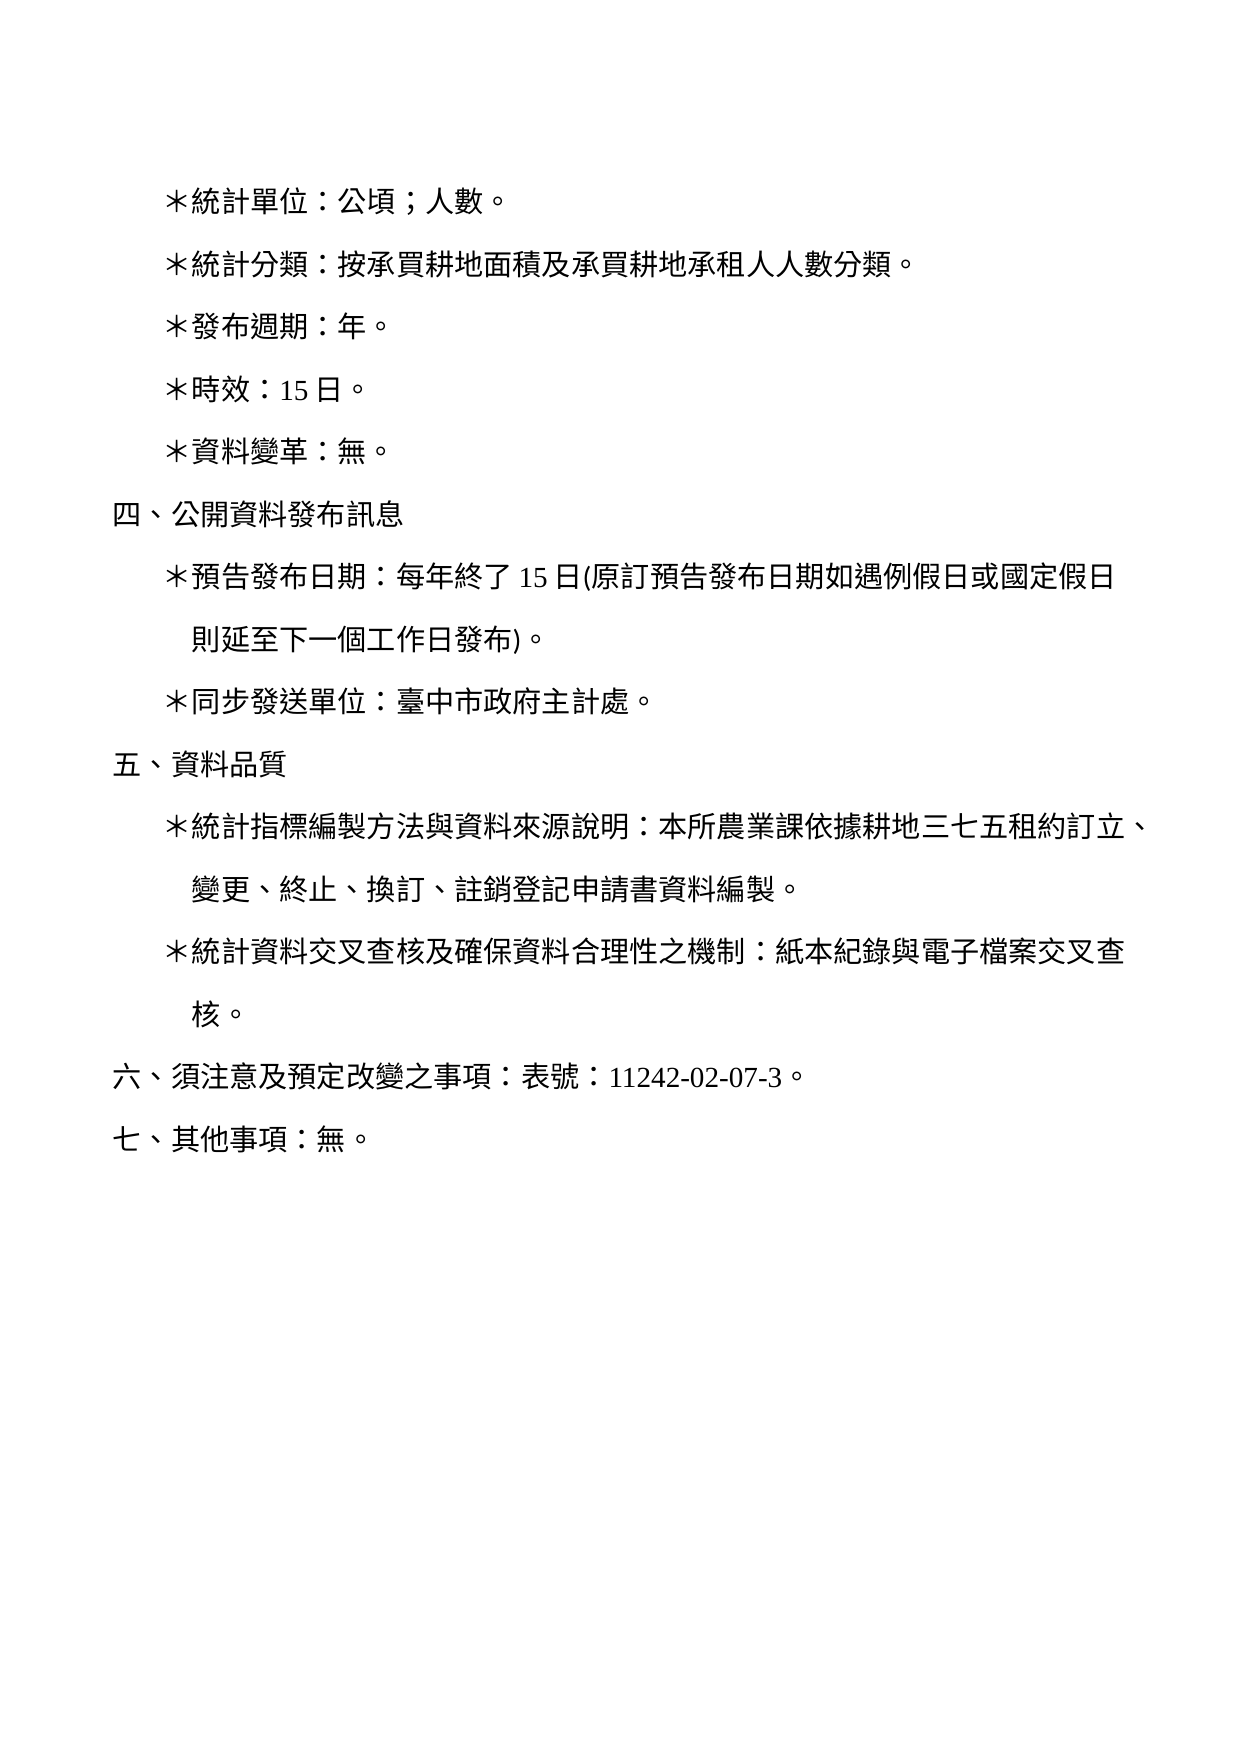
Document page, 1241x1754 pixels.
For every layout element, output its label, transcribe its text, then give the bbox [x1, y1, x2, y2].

text 七、其他事項：無。 [112, 1096, 1128, 1158]
text ＊統計分類：按承買耕地面積及承買耕地承租人人數分類。 [162, 221, 1128, 283]
text ＊時效：15日。 [162, 346, 1128, 408]
text ＊發布週期：年。 [162, 283, 1128, 346]
text ＊同步發送單位：臺中市政府主計處。 [162, 658, 1128, 721]
text ＊統計資料交叉查核及確保資料合理性之機制：紙本紀錄與電子檔案交叉查核。 [162, 908, 1128, 1033]
text ＊統計指標編製方法與資料來源說明：本所農業課依據耕地三七五租約訂立、變更、終止、換訂、註銷登記申請書資料編製。 [162, 783, 1128, 908]
text 五、資料品質 [112, 721, 1128, 783]
text ＊預告發布日期：每年終了15日(原訂預告發布日期如遇例假日或國定假日則延至下一個工作日發布)。 [162, 533, 1128, 658]
text ＊統計單位：公頃；人數。 [162, 158, 1128, 221]
text 四、公開資料發布訊息 [112, 471, 1128, 533]
text 六、須注意及預定改變之事項：表號：11242-02-07-3。 [112, 1033, 1128, 1096]
text ＊資料變革：無。 [162, 408, 1128, 471]
